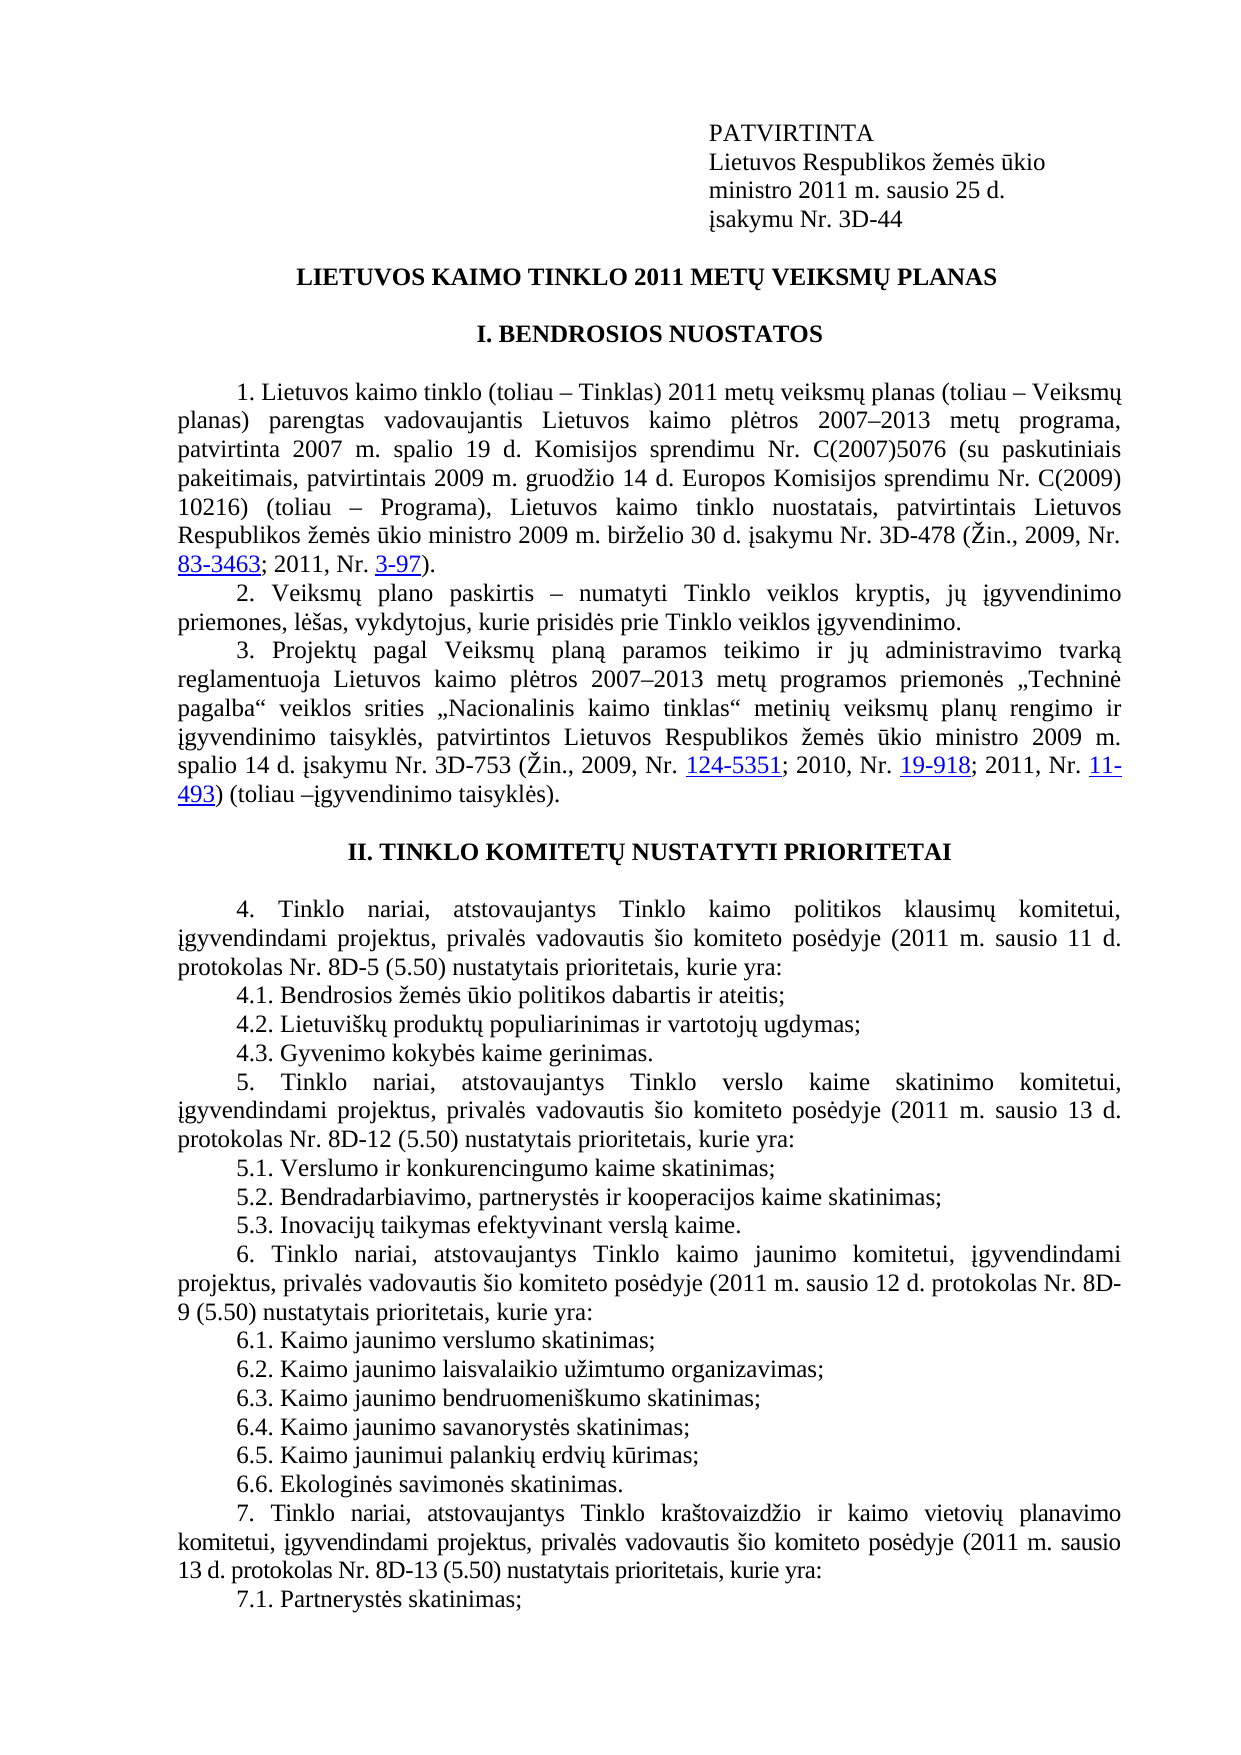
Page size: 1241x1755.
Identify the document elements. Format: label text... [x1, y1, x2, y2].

text ministro 2011 m. sausio 25 d. [177, 176, 1122, 204]
text 3. Projektų pagal Veiksmų planą paramos teikimo ir jų administravimo tvarką reglamentuoja Lietuvos kaimo plėtros 2007–2013 metų programos priemonės „Techninė pagalba“ veiklos srities „Nacionalinis kaimo tinklas“ metinių veiksmų planų rengimo ir įgyvendinimo taisyklės, patvirtintos Lietuvos Respublikos žemės ūkio ministro 2009 m. spalio 14 d. įsakymu Nr. 3D-753 (Žin., 2009, Nr. 124-5351; 2010, Nr. 19-918; 2011, Nr. 11-493) (toliau –įgyvendinimo taisyklės). [177, 636, 1122, 808]
text 1. Lietuvos kaimo tinklo (toliau – Tinklas) 2011 metų veiksmų planas (toliau – Veiksmų planas) parengtas vadovaujantis Lietuvos kaimo plėtros 2007–2013 metų programa, patvirtinta 2007 m. spalio 19 d. Komisijos sprendimu Nr. C(2007)5076 (su paskutiniais pakeitimais, patvirtintais 2009 m. gruodžio 14 d. Europos Komisijos sprendimu Nr. C(2009) 10216) (toliau – Programa), Lietuvos kaimo tinklo nuostatais, patvirtintais Lietuvos Respublikos žemės ūkio ministro 2009 m. birželio 30 d. įsakymu Nr. 3D-478 (Žin., 2009, Nr. 83-3463; 2011, Nr. 3-97). [177, 377, 1122, 578]
text Lietuvos Respublikos žemės ūkio [177, 147, 1122, 176]
text 6.1. Kaimo jaunimo verslumo skatinimas; [177, 1326, 1122, 1354]
text 7. Tinklo nariai, atstovaujantys Tinklo kraštovaizdžio ir kaimo vietovių planavimo komitetui, įgyvendindami projektus, privalės vadovautis šio komiteto posėdyje (2011 m. sausio 13 d. protokolas Nr. 8D-13 (5.50) nustatytais prioritetais, kurie yra: [177, 1498, 1122, 1584]
text 7.1. Partnerystės skatinimas; [177, 1584, 1122, 1613]
text 5.2. Bendradarbiavimo, partnerystės ir kooperacijos kaime skatinimas; [177, 1182, 1122, 1211]
text PATVIRTINTA [709, 118, 1122, 147]
text 6.2. Kaimo jaunimo laisvalaikio užimtumo organizavimas; [177, 1354, 1122, 1383]
text II. TINKLO KOMITETŲ NUSTATYTI PRIORITETAI [177, 837, 1122, 866]
text 4.3. Gyvenimo kokybės kaime gerinimas. [177, 1038, 1122, 1067]
text 5.1. Verslumo ir konkurencingumo kaime skatinimas; [177, 1153, 1122, 1182]
text 5. Tinklo nariai, atstovaujantys Tinklo verslo kaime skatinimo komitetui, įgyvendindami projektus, privalės vadovautis šio komiteto posėdyje (2011 m. sausio 13 d. protokolas Nr. 8D-12 (5.50) nustatytais prioritetais, kurie yra: [177, 1067, 1122, 1153]
text 5.3. Inovacijų taikymas efektyvinant verslą kaime. [177, 1211, 1122, 1239]
text 6.5. Kaimo jaunimui palankių erdvių kūrimas; [177, 1441, 1122, 1469]
text LIETUVOS KAIMO TINKLO 2011 METŲ VEIKSMŲ PLANAS [177, 262, 1122, 291]
text 2. Veiksmų plano paskirtis – numatyti Tinklo veiklos kryptis, jų įgyvendinimo priemones, lėšas, vykdytojus, kurie prisidės prie Tinklo veiklos įgyvendinimo. [177, 578, 1122, 636]
text 6.4. Kaimo jaunimo savanorystės skatinimas; [177, 1412, 1122, 1441]
text 4.1. Bendrosios žemės ūkio politikos dabartis ir ateitis; [177, 981, 1122, 1009]
text 6.3. Kaimo jaunimo bendruomeniškumo skatinimas; [177, 1383, 1122, 1412]
text 6.6. Ekologinės savimonės skatinimas. [177, 1469, 1122, 1498]
text 6. Tinklo nariai, atstovaujantys Tinklo kaimo jaunimo komitetui, įgyvendindami projektus, privalės vadovautis šio komiteto posėdyje (2011 m. sausio 12 d. protokolas Nr. 8D-9 (5.50) nustatytais prioritetais, kurie yra: [177, 1239, 1122, 1326]
text įsakymu Nr. 3D-44 [177, 204, 1122, 233]
text 4.2. Lietuviškų produktų populiarinimas ir vartotojų ugdymas; [177, 1009, 1122, 1038]
text I. BENDROSIOS NUOSTATOS [177, 319, 1122, 348]
text 4. Tinklo nariai, atstovaujantys Tinklo kaimo politikos klausimų komitetui, įgyvendindami projektus, privalės vadovautis šio komiteto posėdyje (2011 m. sausio 11 d. protokolas Nr. 8D-5 (5.50) nustatytais prioritetais, kurie yra: [177, 894, 1122, 981]
